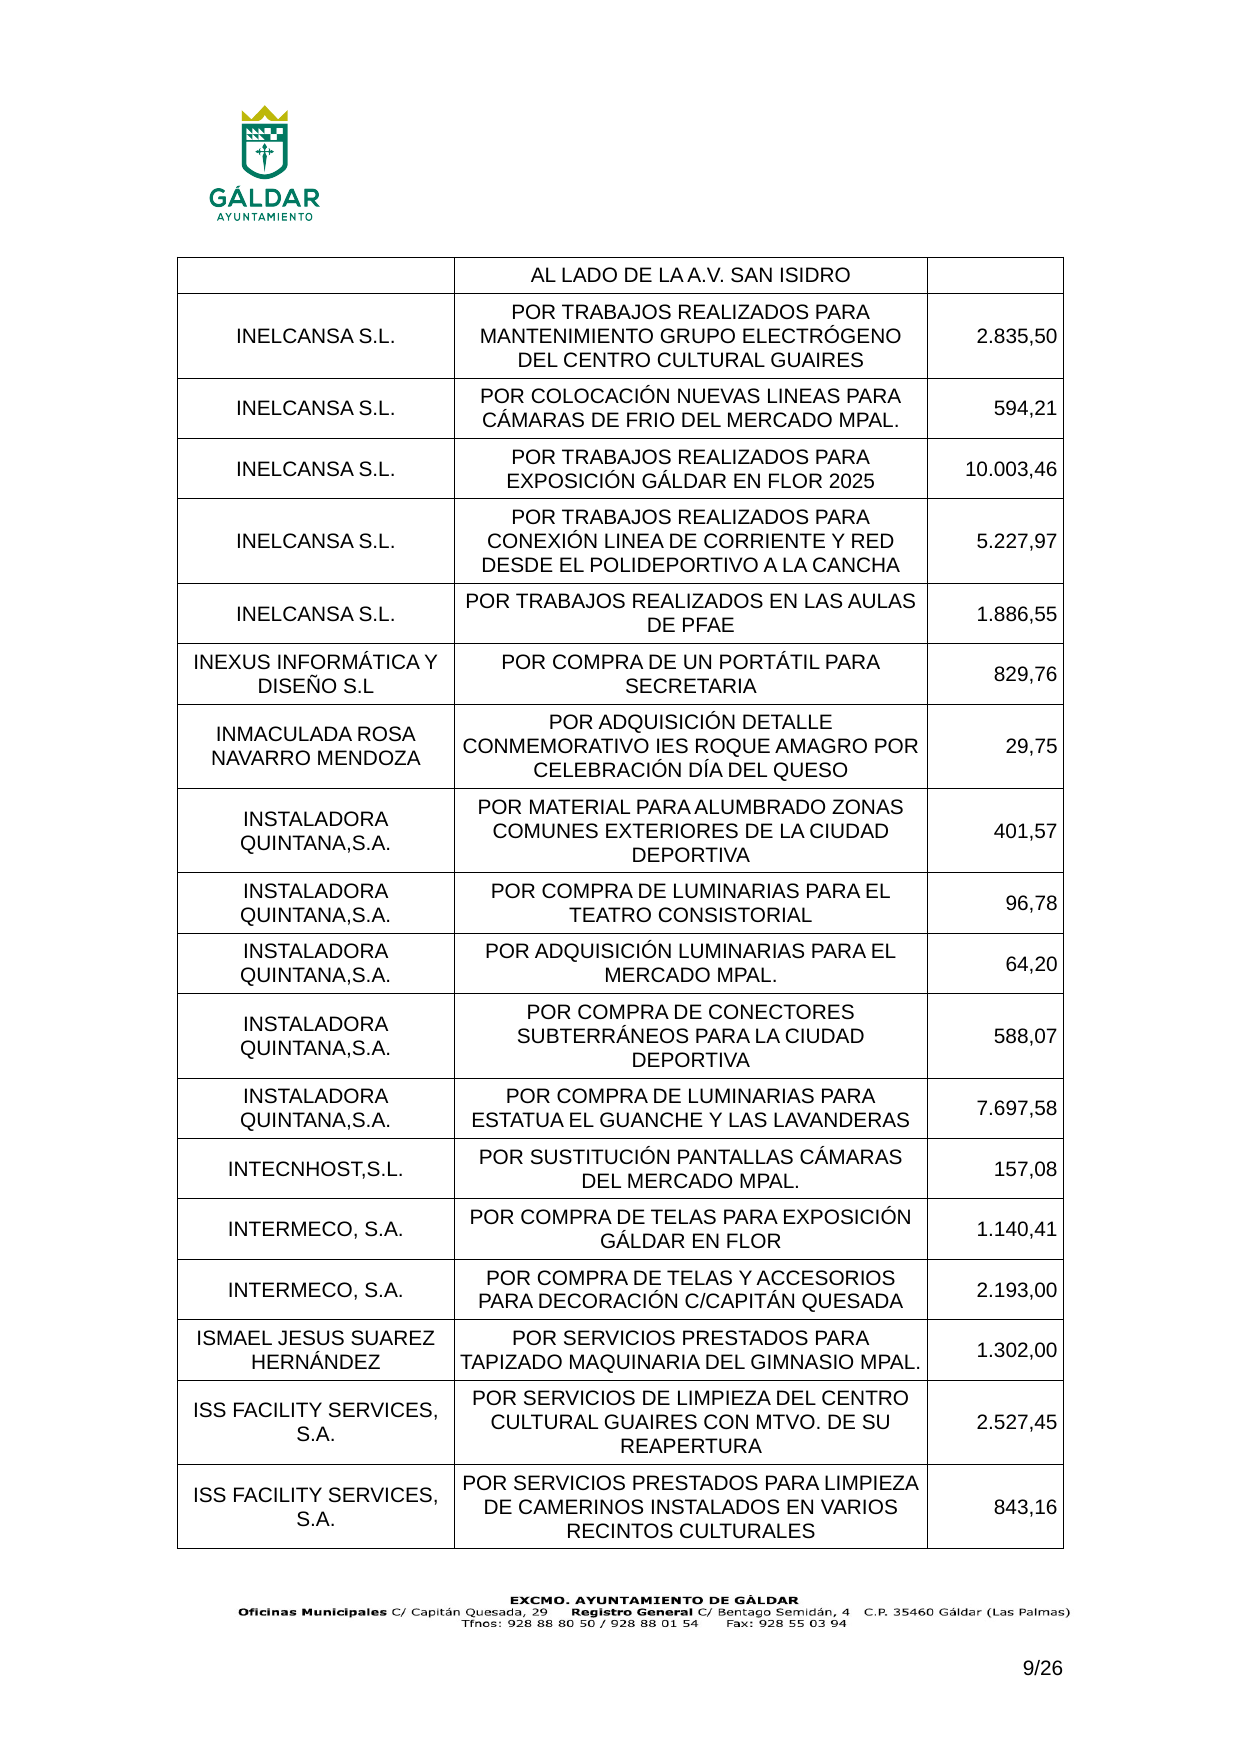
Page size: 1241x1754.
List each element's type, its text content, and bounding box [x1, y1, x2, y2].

table_cell INEXUS INFORMÁTICA Y DISEÑO S.L [178, 644, 454, 703]
table_cell 2.527,45 [928, 1381, 1063, 1464]
picture [188, 77, 340, 257]
table_cell 843,16 [928, 1465, 1063, 1548]
table_cell POR SERVICIOS PRESTADOS PARA TAPIZADO MAQUINARIA DEL GIMNASIO MPAL. [455, 1320, 927, 1379]
table_cell [928, 258, 1063, 293]
table_cell 1.886,55 [928, 584, 1063, 643]
table_cell POR MATERIAL PARA ALUMBRADO ZONAS COMUNES EXTERIORES DE LA CIUDAD DEPORTIVA [455, 789, 927, 872]
table_cell POR ADQUISICIÓN LUMINARIAS PARA EL MERCADO MPAL. [455, 934, 927, 993]
table_cell 10.003,46 [928, 439, 1063, 498]
table_cell 7.697,58 [928, 1079, 1063, 1138]
table_cell INELCANSA S.L. [178, 584, 454, 643]
table_cell ISS FACILITY SERVICES, S.A. [178, 1381, 454, 1464]
table_cell INELCANSA S.L. [178, 379, 454, 438]
table_cell INELCANSA S.L. [178, 439, 454, 498]
table_cell POR COMPRA DE UN PORTÁTIL PARA SECRETARIA [455, 644, 927, 703]
table_cell POR SERVICIOS DE LIMPIEZA DEL CENTRO CULTURAL GUAIRES CON MTVO. DE SU REAPERTURA [455, 1381, 927, 1464]
table_cell POR COMPRA DE TELAS PARA EXPOSICIÓN GÁLDAR EN FLOR [455, 1199, 927, 1259]
table_cell 2.193,00 [928, 1260, 1063, 1319]
table_cell INSTALADORA QUINTANA,S.A. [178, 994, 454, 1077]
table_cell POR COMPRA DE LUMINARIAS PARA ESTATUA EL GUANCHE Y LAS LAVANDERAS [455, 1079, 927, 1138]
table_cell POR TRABAJOS REALIZADOS PARA EXPOSICIÓN GÁLDAR EN FLOR 2025 [455, 439, 927, 498]
table_cell 2.835,50 [928, 294, 1063, 377]
table_cell [178, 258, 454, 293]
table_cell POR ADQUISICIÓN DETALLE CONMEMORATIVO IES ROQUE AMAGRO POR CELEBRACIÓN DÍA DEL QUESO [455, 705, 927, 788]
table_cell INSTALADORA QUINTANA,S.A. [178, 873, 454, 933]
table_cell POR COLOCACIÓN NUEVAS LINEAS PARA CÁMARAS DE FRIO DEL MERCADO MPAL. [455, 379, 927, 438]
table_cell POR SERVICIOS PRESTADOS PARA LIMPIEZA DE CAMERINOS INSTALADOS EN VARIOS RECINTOS CULTURALES [455, 1465, 927, 1548]
table_cell 64,20 [928, 934, 1063, 993]
table_cell POR TRABAJOS REALIZADOS PARA MANTENIMIENTO GRUPO ELECTRÓGENO DEL CENTRO CULTURAL GUAIRES [455, 294, 927, 377]
table_cell 829,76 [928, 644, 1063, 703]
table_cell POR COMPRA DE LUMINARIAS PARA EL TEATRO CONSISTORIAL [455, 873, 927, 933]
table_cell POR TRABAJOS REALIZADOS EN LAS AULAS DE PFAE [455, 584, 927, 643]
table_cell 157,08 [928, 1139, 1063, 1198]
table_cell INSTALADORA QUINTANA,S.A. [178, 934, 454, 993]
table_cell INMACULADA ROSA NAVARRO MENDOZA [178, 705, 454, 788]
table_cell 594,21 [928, 379, 1063, 438]
table_cell INSTALADORA QUINTANA,S.A. [178, 789, 454, 872]
table_cell 401,57 [928, 789, 1063, 872]
table_cell INSTALADORA QUINTANA,S.A. [178, 1079, 454, 1138]
table_cell AL LADO DE LA A.V. SAN ISIDRO [455, 258, 927, 293]
table_cell INTERMECO, S.A. [178, 1260, 454, 1319]
table_cell POR TRABAJOS REALIZADOS PARA CONEXIÓN LINEA DE CORRIENTE Y RED DESDE EL POLIDEPORTIVO A LA CANCHA [455, 499, 927, 583]
table_cell 29,75 [928, 705, 1063, 788]
table_cell 5.227,97 [928, 499, 1063, 583]
table_cell POR COMPRA DE TELAS Y ACCESORIOS PARA DECORACIÓN C/CAPITÁN QUESADA [455, 1260, 927, 1319]
table_cell INELCANSA S.L. [178, 499, 454, 583]
table_cell INTECNHOST,S.L. [178, 1139, 454, 1198]
table_cell 1.302,00 [928, 1320, 1063, 1379]
table_cell 96,78 [928, 873, 1063, 933]
table_cell POR SUSTITUCIÓN PANTALLAS CÁMARAS DEL MERCADO MPAL. [455, 1139, 927, 1198]
table_cell 588,07 [928, 994, 1063, 1077]
table_cell POR COMPRA DE CONECTORES SUBTERRÁNEOS PARA LA CIUDAD DEPORTIVA [455, 994, 927, 1077]
table_cell ISS FACILITY SERVICES, S.A. [178, 1465, 454, 1548]
table_cell 1.140,41 [928, 1199, 1063, 1259]
table_cell ISMAEL JESUS SUAREZ HERNÁNDEZ [178, 1320, 454, 1379]
table_cell INELCANSA S.L. [178, 294, 454, 377]
table_cell INTERMECO, S.A. [178, 1199, 454, 1259]
picture [247, 1595, 1073, 1628]
